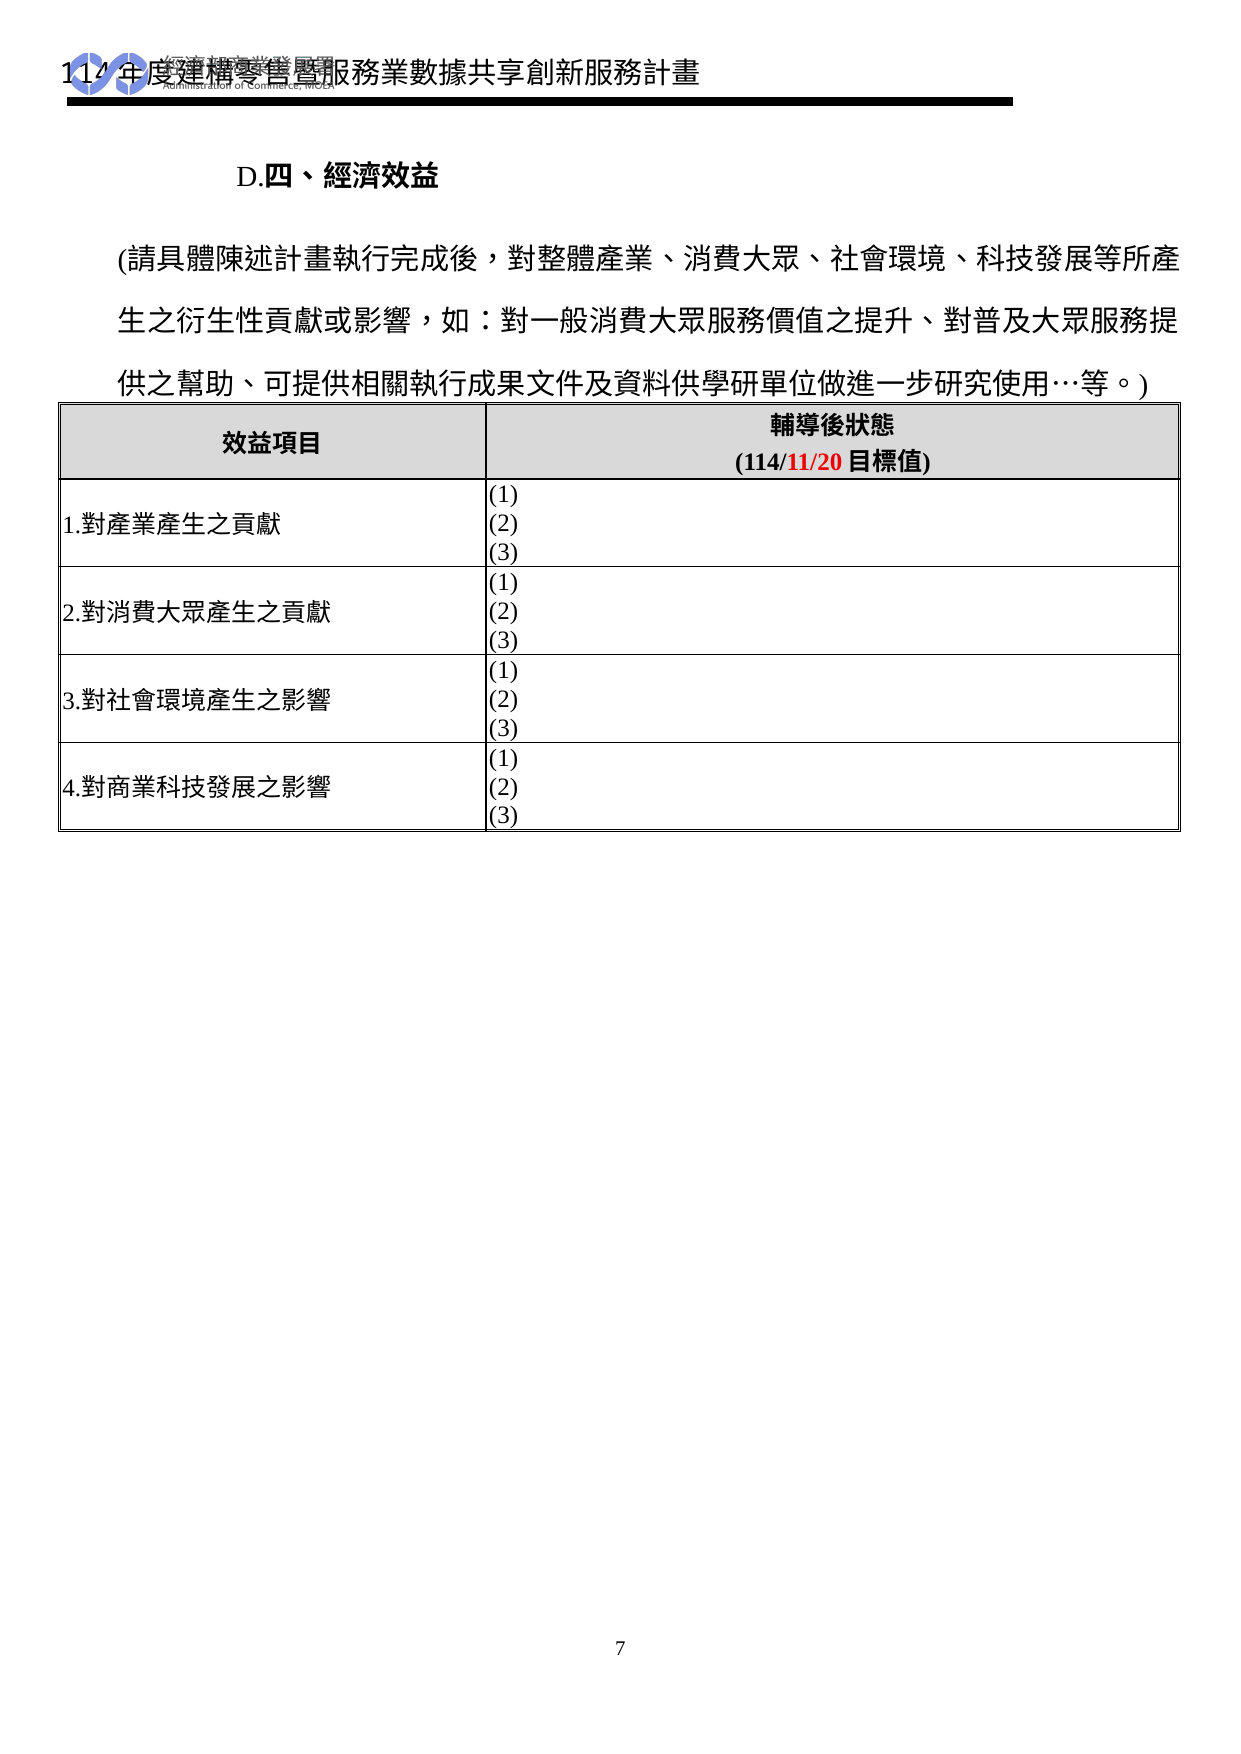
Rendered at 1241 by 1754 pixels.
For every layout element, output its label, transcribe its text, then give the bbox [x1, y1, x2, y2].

table_header 輔導後狀態 (114/11/20目標值) [487, 405, 1178, 478]
table_cell 1.對產業產生之貢獻 [61, 480, 485, 566]
table_cell 3.對社會環境產生之影響 [61, 655, 485, 741]
table_cell 4.對商業科技發展之影響 [61, 743, 485, 829]
table_cell (1) (2) (3) [487, 743, 1178, 829]
table_cell (1) (2) (3) [487, 567, 1178, 653]
table_cell 2.對消費大眾產生之貢獻 [61, 567, 485, 653]
table_header 效益項目 [61, 405, 485, 478]
table_cell (1) (2) (3) [487, 480, 1178, 566]
table_cell (1) (2) (3) [487, 655, 1178, 741]
text (請具體陳述計畫執行完成後，對整體產業、消費大眾、社會環境、科技發展等所產生之衍生性貢獻或影響，如：對一般消費大眾服務價值之提升、對普及大眾服務提供之幫助、可提供相關執行成果文件及資料供學研單位做進一步研究使用…等。) [117, 215, 1181, 402]
subtitle 四、經濟效益 [236, 132, 1181, 195]
